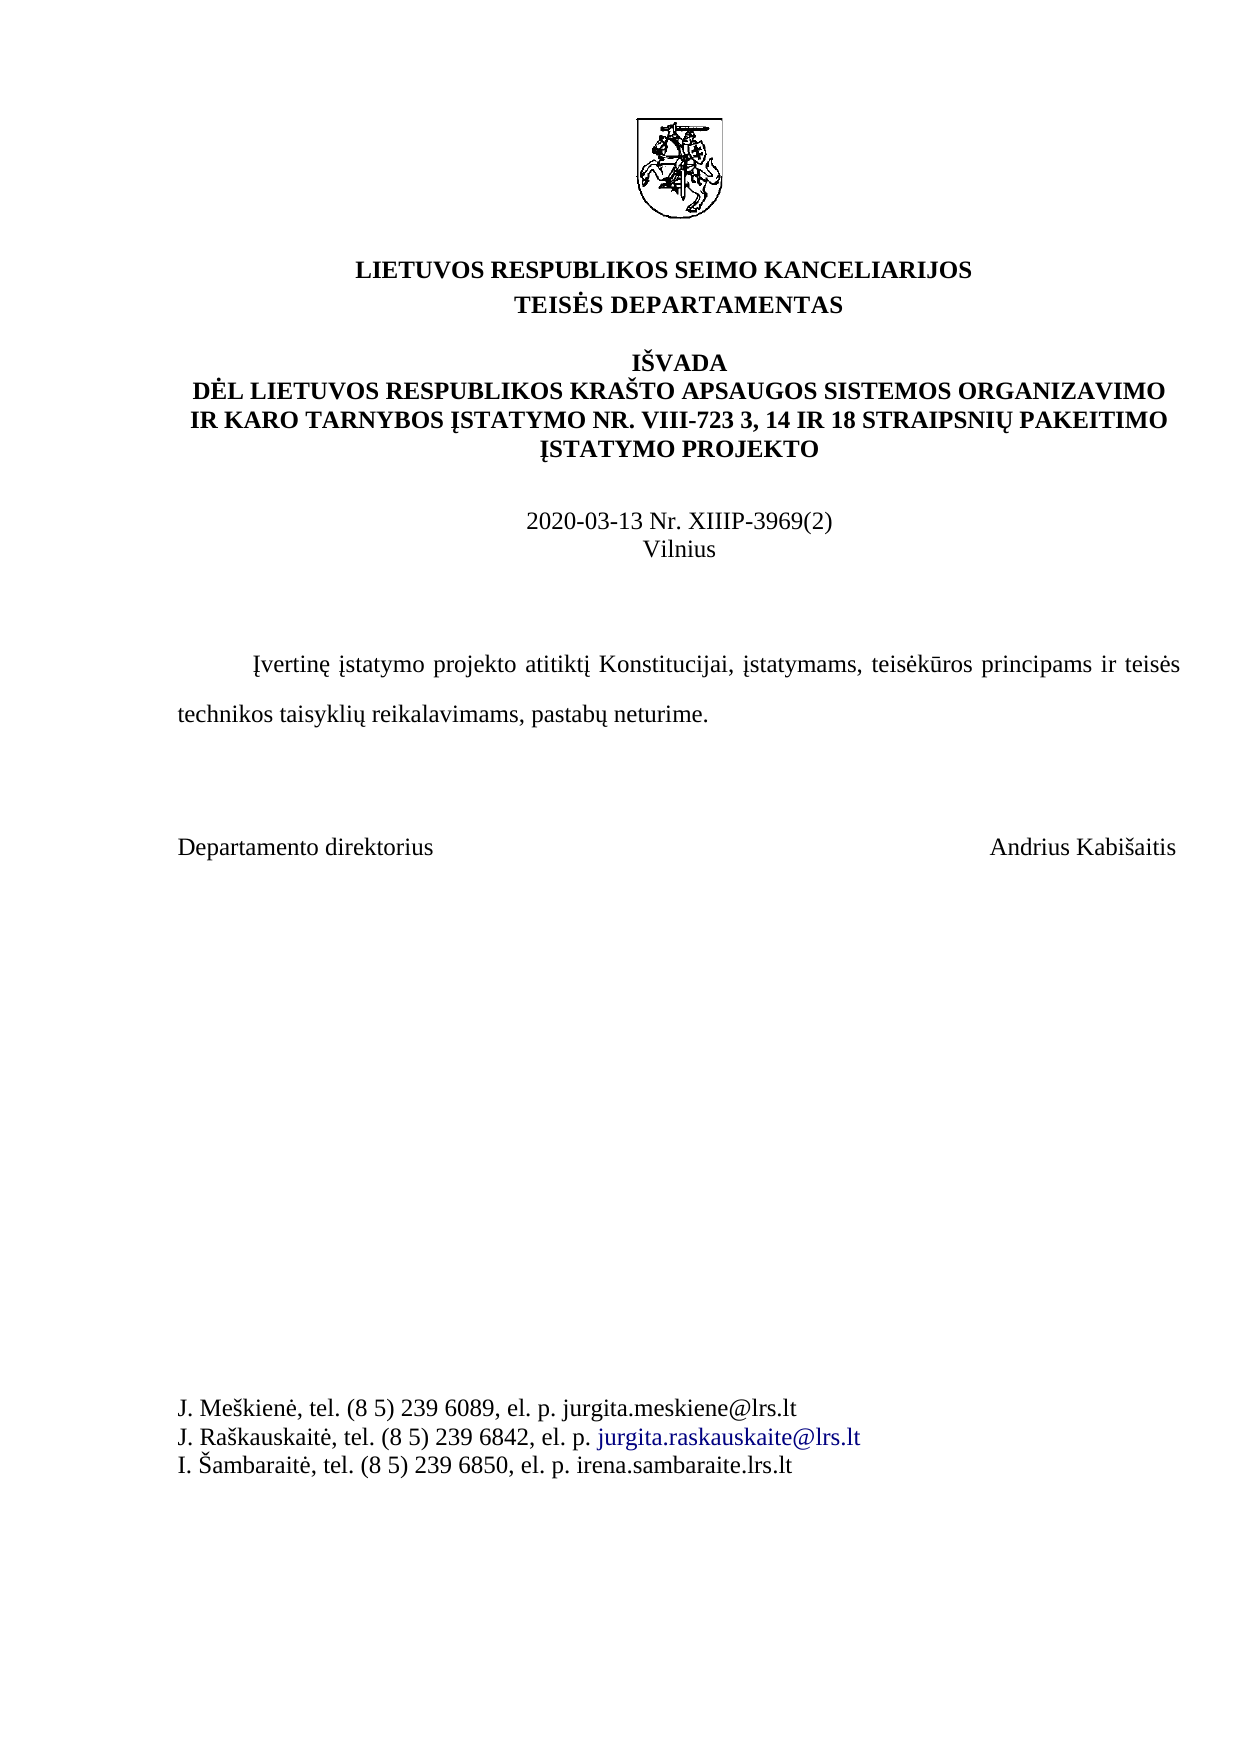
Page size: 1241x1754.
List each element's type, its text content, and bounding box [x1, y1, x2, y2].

text TEISĖS DEPARTAMENTAS [177, 290, 1180, 319]
text IŠVADA [177, 348, 1181, 376]
text 2020-03-13 Nr. XIIIP-3969(2) [177, 506, 1181, 534]
text Departamento direktorius Andrius Kabišaitis [177, 832, 1181, 861]
text Įvertinę įstatymo projekto atitiktį Konstitucijai, įstatymams, teisėkūros principams ir teisės technikos taisyklių reikalavimams, pastabų neturime. [177, 649, 1181, 729]
text Vilnius [177, 534, 1181, 563]
text DĖL LIETUVOS RESPUBLIKOS KRAŠTO APSAUGOS SISTEMOS ORGANIZAVIMO IR KARO TARNYBOS ĮSTATYMO NR. VIII-723 3, 14 IR 18 STRAIPSNIŲ PAKEITIMO ĮSTATYMO PROJEKTO [177, 376, 1181, 463]
text I. Šambaraitė, tel. (8 5) 239 6850, el. p. irena.sambaraite.lrs.lt [177, 1451, 1181, 1479]
text J. Meškienė, tel. (8 5) 239 6089, el. p. jurgita.meskiene@lrs.lt [177, 1393, 1181, 1422]
text LIETUVOS RESPUBLIKOS SEIMO KANCELIARIJOS [177, 255, 1151, 284]
text J. Raškauskaitė, tel. (8 5) 239 6842, el. p. jurgita.raskauskaite@lrs.lt [177, 1422, 1181, 1451]
